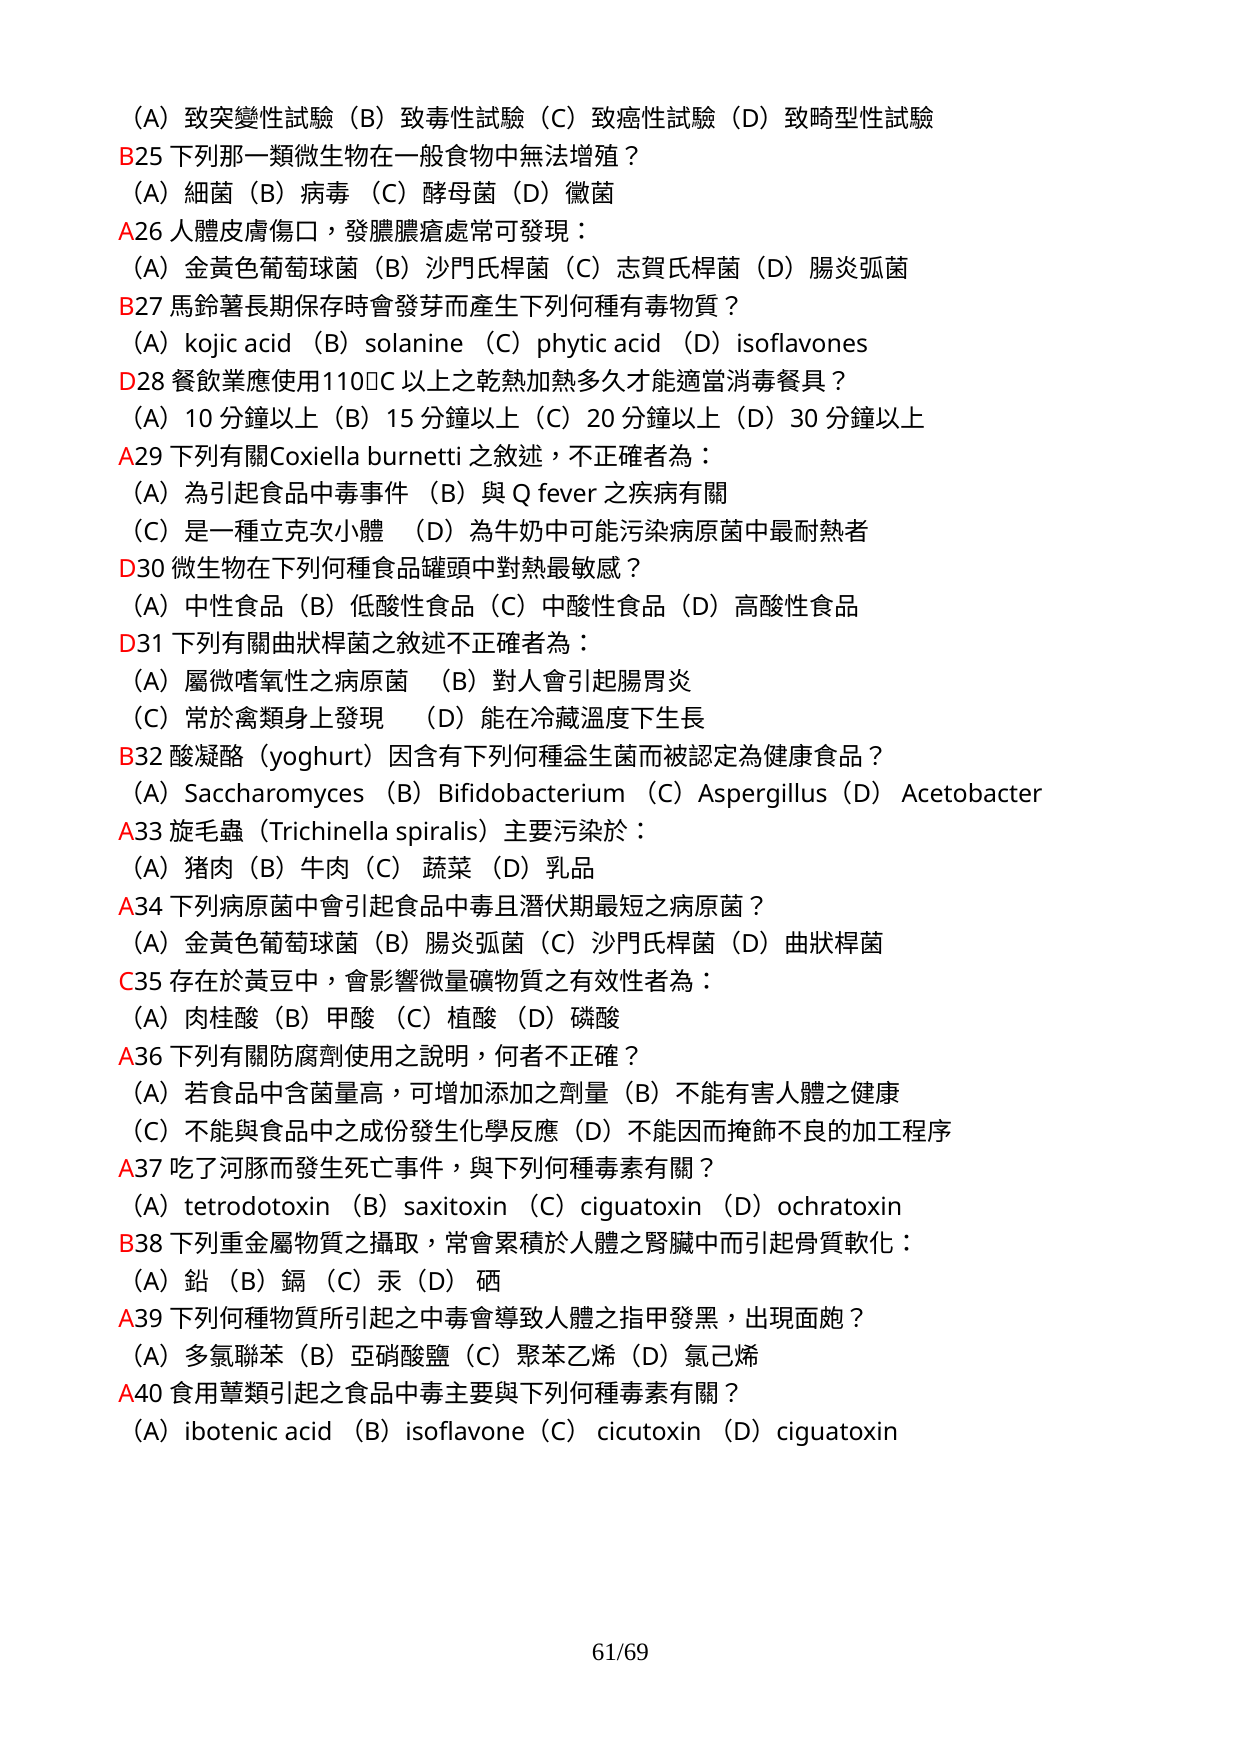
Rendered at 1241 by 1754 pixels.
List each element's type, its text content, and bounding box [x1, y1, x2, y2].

text A33 旋毛蟲（Trichinella spiralis）主要污染於： [118, 811, 1122, 848]
text （A）猪肉（B）牛肉（C） 蔬菜 （D）乳品 [118, 848, 1122, 886]
text （A）kojic acid （B）solanine （C）phytic acid （D）isoflavones [118, 323, 1122, 361]
text （A）金黃色葡萄球菌（B）腸炎弧菌（C）沙門氏桿菌（D）曲狀桿菌 [118, 923, 1122, 961]
text （A）細菌（B）病毒 （C）酵母菌（D）黴菌 [118, 173, 1122, 211]
text A26 人體皮膚傷口，發膿膿瘡處常可發現： [118, 211, 1122, 248]
text A34 下列病原菌中會引起食品中毒且潛伏期最短之病原菌？ [118, 886, 1122, 923]
text （C）常於禽類身上發現 （D）能在冷藏溫度下生長 [118, 698, 1122, 736]
text （A）中性食品（B）低酸性食品（C）中酸性食品（D）高酸性食品 [118, 586, 1122, 623]
text （A）為引起食品中毒事件 （B）與 Q fever 之疾病有關 [118, 473, 1122, 511]
text （A）ibotenic acid （B）isoflavone（C） cicutoxin （D）ciguatoxin [118, 1411, 1122, 1448]
text B32 酸凝酪（yoghurt）因含有下列何種益生菌而被認定為健康食品？ [118, 736, 1122, 773]
text （A）若食品中含菌量高，可增加添加之劑量（B）不能有害人體之健康 [118, 1073, 1122, 1111]
text D28 餐飲業應使用110􀀀C 以上之乾熱加熱多久才能適當消毒餐具？ [118, 361, 1122, 398]
text （A）Saccharomyces （B）Bifidobacterium （C）Aspergillus（D） Acetobacter [118, 773, 1122, 811]
text （A）金黃色葡萄球菌（B）沙門氏桿菌（C）志賀氏桿菌（D）腸炎弧菌 [118, 248, 1122, 286]
text A36 下列有關防腐劑使用之說明，何者不正確？ [118, 1036, 1122, 1073]
text （A）多氯聯苯（B）亞硝酸鹽（C）聚苯乙烯（D）氯己烯 [118, 1336, 1122, 1373]
text D30 微生物在下列何種食品罐頭中對熱最敏感？ [118, 548, 1122, 586]
text A37 吃了河豚而發生死亡事件，與下列何種毒素有關？ [118, 1148, 1122, 1186]
text C35 存在於黃豆中，會影響微量礦物質之有效性者為： [118, 961, 1122, 998]
text （A）致突變性試驗（B）致毒性試驗（C）致癌性試驗（D）致畸型性試驗 [118, 98, 1122, 136]
text （A）tetrodotoxin （B）saxitoxin （C）ciguatoxin （D）ochratoxin [118, 1186, 1122, 1223]
text B38 下列重金屬物質之攝取，常會累積於人體之腎臟中而引起骨質軟化： [118, 1223, 1122, 1261]
text B27 馬鈴薯長期保存時會發芽而產生下列何種有毒物質？ [118, 286, 1122, 323]
text （A）鉛 （B）鎘 （C）汞（D） 硒 [118, 1261, 1122, 1298]
text D31 下列有關曲狀桿菌之敘述不正確者為： [118, 623, 1122, 661]
text （A）屬微嗜氧性之病原菌 （B）對人會引起腸胃炎 [118, 661, 1122, 698]
text A29 下列有關Coxiella burnetti 之敘述，不正確者為： [118, 436, 1122, 473]
text A39 下列何種物質所引起之中毒會導致人體之指甲發黑，出現面皰？ [118, 1298, 1122, 1336]
text （C）不能與食品中之成份發生化學反應（D）不能因而掩飾不良的加工程序 [118, 1111, 1122, 1148]
text （A）10 分鐘以上（B）15 分鐘以上（C）20 分鐘以上（D）30 分鐘以上 [118, 398, 1122, 436]
text B25 下列那一類微生物在一般食物中無法增殖？ [118, 136, 1122, 173]
text （C）是一種立克次小體 （D）為牛奶中可能污染病原菌中最耐熱者 [118, 511, 1122, 548]
text （A）肉桂酸（B）甲酸 （C）植酸 （D）磷酸 [118, 998, 1122, 1036]
text A40 食用蕈類引起之食品中毒主要與下列何種毒素有關？ [118, 1373, 1122, 1411]
